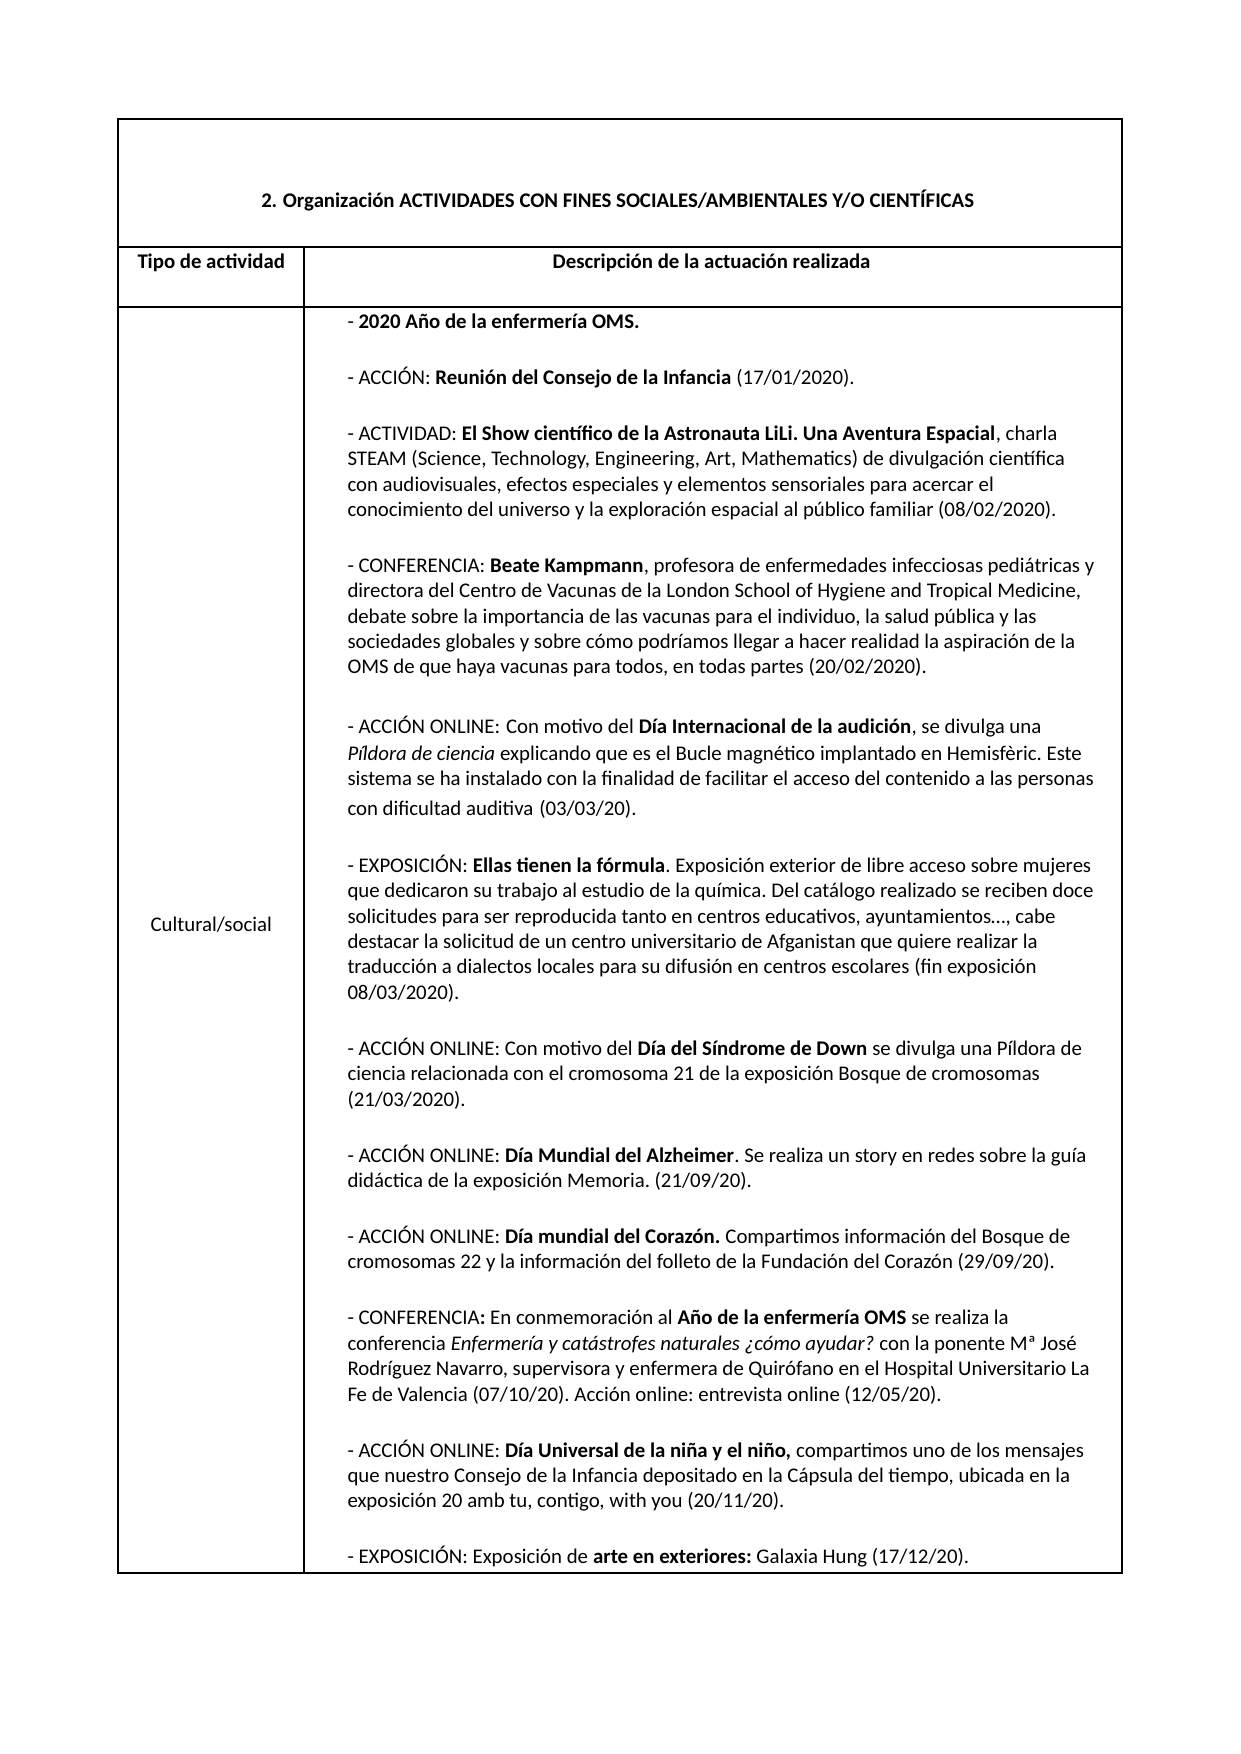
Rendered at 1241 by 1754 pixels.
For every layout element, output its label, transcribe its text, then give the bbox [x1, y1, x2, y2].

table_cell Descripción de la actuación realizada [305, 248, 1121, 306]
table_cell - 2020 Año de la enfermería OMS. - ACCIÓN: Reunión del Consejo de la Infancia (17/01/2020). - ACTIVIDAD: El Show científico de la Astronauta LiLi. Una Aventura Espacial, charla STEAM (Science, Technology, Engineering, Art, Mathematics) de divulgación científica con audiovisuales, efectos especiales y elementos sensoriales para acercar el conocimiento del universo y la exploración espacial al público familiar (08/02/2020). - CONFERENCIA: Beate Kampmann, profesora de enfermedades infecciosas pediátricas y directora del Centro de Vacunas de la London School of Hygiene and Tropical Medicine, debate sobre la importancia de las vacunas para el individuo, la salud pública y las sociedades globales y sobre cómo podríamos llegar a hacer realidad la aspiración de la OMS de que haya vacunas para todos, en todas partes (20/02/2020). - ACCIÓN ONLINE: Con motivo del Día Internacional de la audición, se divulga una Píldora de ciencia explicando que es el Bucle magnético implantado en Hemisfèric. Este sistema se ha instalado con la finalidad de facilitar el acceso del contenido a las personas con dificultad auditiva (03/03/20). - EXPOSICIÓN: Ellas tienen la fórmula. Exposición exterior de libre acceso sobre mujeres que dedicaron su trabajo al estudio de la química. Del catálogo realizado se reciben doce solicitudes para ser reproducida tanto en centros educativos, ayuntamientos…, cabe destacar la solicitud de un centro universitario de Afganistan que quiere realizar la traducción a dialectos locales para su difusión en centros escolares (fin exposición 08/03/2020). - ACCIÓN ONLINE: Con motivo del Día del Síndrome de Down se divulga una Píldora de ciencia relacionada con el cromosoma 21 de la exposición Bosque de cromosomas (21/03/2020). - ACCIÓN ONLINE: Día Mundial del Alzheimer. Se realiza un story en redes sobre la guía didáctica de la exposición Memoria. (21/09/20). - ACCIÓN ONLINE: Día mundial del Corazón. Compartimos información del Bosque de cromosomas 22 y la información del folleto de la Fundación del Corazón (29/09/20). - CONFERENCIA: En conmemoración al Año de la enfermería OMS se realiza la conferencia Enfermería y catástrofes naturales ¿cómo ayudar? con la ponente Mª José Rodríguez Navarro, supervisora y enfermera de Quirófano en el Hospital Universitario La Fe de Valencia (07/10/20). Acción online: entrevista online (12/05/20). - ACCIÓN ONLINE: Día Universal de la niña y el niño, compartimos uno de los mensajes que nuestro Consejo de la Infancia depositado en la Cápsula del tiempo, ubicada en la exposición 20 amb tu, contigo, with you (20/11/20). - EXPOSICIÓN: Exposición de arte en exteriores: Galaxia Hung (17/12/20). [305, 308, 1121, 1572]
table_cell 2. Organización ACTIVIDADES CON FINES SOCIALES/AMBIENTALES Y/O CIENTÍFICAS [119, 120, 1121, 246]
table_cell Cultural/social [119, 308, 303, 1572]
table_cell Tipo de actividad [119, 248, 303, 306]
